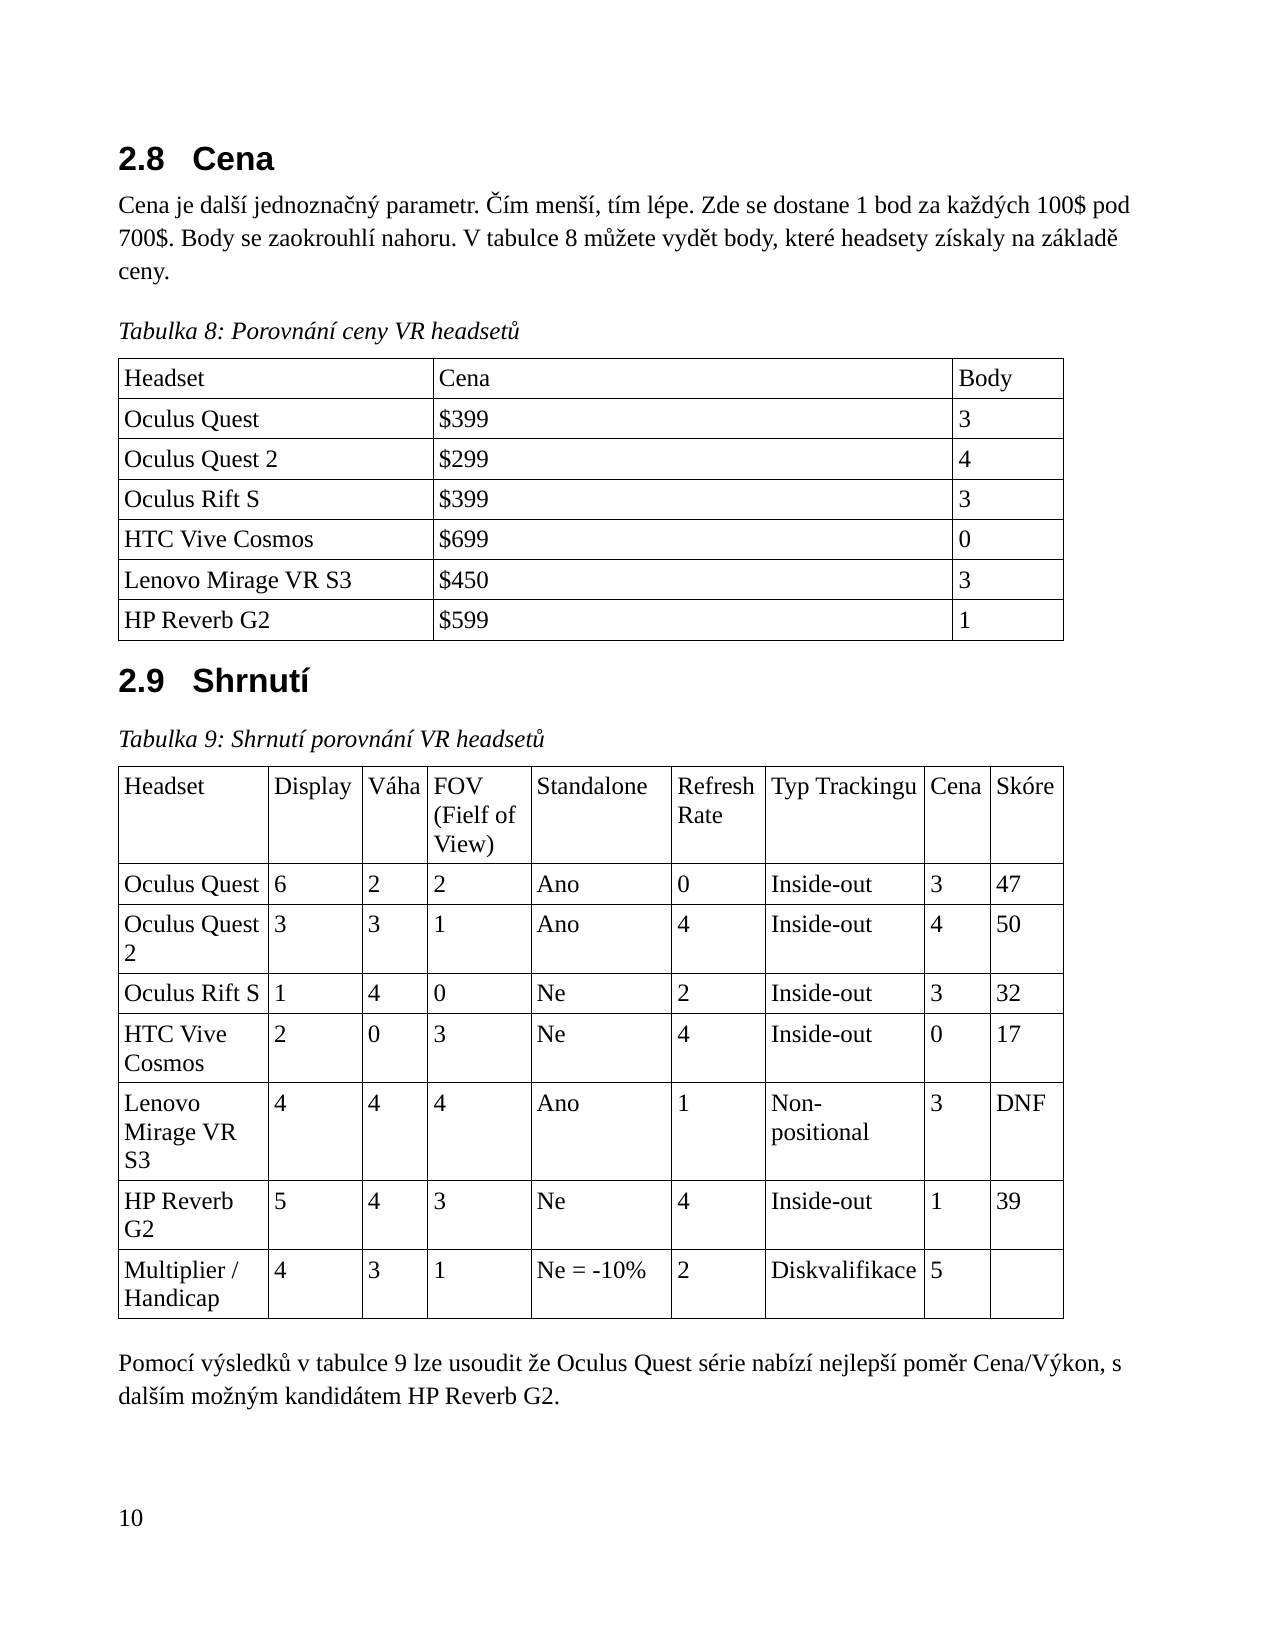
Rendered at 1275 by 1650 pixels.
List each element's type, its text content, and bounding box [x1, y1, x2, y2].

table_cell 3 [925, 864, 990, 904]
table_cell Ne [532, 1014, 671, 1082]
table_cell $599 [434, 600, 952, 640]
table_cell Oculus Quest 2 [119, 905, 268, 973]
table_cell 50 [991, 905, 1063, 973]
table_cell 3 [953, 399, 1063, 438]
table_cell Ano [532, 1083, 671, 1180]
table_cell Oculus Quest [119, 399, 433, 438]
table_cell 1 [428, 1250, 531, 1318]
table_cell Ano [532, 864, 671, 904]
table_cell Inside-out [766, 974, 924, 1013]
table_header Cena [925, 767, 990, 863]
table_cell 4 [428, 1083, 531, 1180]
table_cell 3 [925, 974, 990, 1013]
table_cell $299 [434, 439, 952, 478]
table_cell HTC Vive Cosmos [119, 1014, 268, 1082]
table_cell Diskvalifikace [766, 1250, 924, 1318]
table_cell 0 [428, 974, 531, 1013]
table_cell 3 [363, 1250, 427, 1318]
table_cell Oculus Rift S [119, 974, 268, 1013]
table_cell Ano [532, 905, 671, 973]
table_cell 0 [363, 1014, 427, 1082]
table_cell Ne = -10% [532, 1250, 671, 1318]
table_cell 1 [269, 974, 362, 1013]
table_cell 5 [925, 1250, 990, 1318]
text Cena je další jednoznačný parametr. Čím menší, tím lépe. Zde se dostane 1 bod za každých 100$ pod 700$. Body se zaokrouhlí nahoru. V tabulce 8 můžete vydět body, které headsety získaly na základě ceny. [118, 190, 1157, 285]
text Tabulka 9: Shrnutí porovnání VR headsetů [118, 724, 1157, 753]
table_cell 39 [991, 1181, 1063, 1249]
table_cell HP Reverb G2 [119, 1181, 268, 1249]
table_cell 4 [269, 1083, 362, 1180]
table_cell $399 [434, 480, 952, 519]
table_cell Ne [532, 1181, 671, 1249]
table_cell 2 [672, 974, 765, 1013]
table_cell 1 [428, 905, 531, 973]
table_header Display [269, 767, 362, 863]
table_cell HTC Vive Cosmos [119, 520, 433, 559]
table_cell 4 [953, 439, 1063, 478]
table_cell Inside-out [766, 1014, 924, 1082]
table_cell Multiplier / Handicap [119, 1250, 268, 1318]
table_cell 4 [672, 1181, 765, 1249]
table_cell Non-positional [766, 1083, 924, 1180]
table_cell 6 [269, 864, 362, 904]
table_cell 3 [428, 1014, 531, 1082]
table_cell Lenovo Mirage VR S3 [119, 560, 433, 599]
table_cell Inside-out [766, 905, 924, 973]
table_cell $399 [434, 399, 952, 438]
table_cell 4 [269, 1250, 362, 1318]
table_cell 3 [363, 905, 427, 973]
table_cell $450 [434, 560, 952, 599]
table_cell 3 [953, 480, 1063, 519]
table_cell 1 [953, 600, 1063, 640]
table_cell Lenovo Mirage VR S3 [119, 1083, 268, 1180]
table_cell 3 [269, 905, 362, 973]
table_header Skóre [991, 767, 1063, 863]
table_cell 2 [363, 864, 427, 904]
table_cell $699 [434, 520, 952, 559]
table_cell 5 [269, 1181, 362, 1249]
table_cell 1 [672, 1083, 765, 1180]
table_cell HP Reverb G2 [119, 600, 433, 640]
table_cell Oculus Quest 2 [119, 439, 433, 478]
table_cell Oculus Rift S [119, 480, 433, 519]
table_header Refresh Rate [672, 767, 765, 863]
table_cell Ne [532, 974, 671, 1013]
text Pomocí výsledků v tabulce 9 lze usoudit že Oculus Quest série nabízí nejlepší poměr Cena/Výkon, s dalším možným kandidátem HP Reverb G2. [118, 1348, 1157, 1410]
table_header FOV (Fielf of View) [428, 767, 531, 863]
table_header Standalone [532, 767, 671, 863]
table_header Cena [434, 359, 952, 398]
table_cell 2 [269, 1014, 362, 1082]
table_cell 17 [991, 1014, 1063, 1082]
table_cell 4 [672, 1014, 765, 1082]
table_cell 2 [428, 864, 531, 904]
subtitle Shrnutí [118, 661, 1157, 699]
table_cell DNF [991, 1083, 1063, 1180]
table_cell 4 [672, 905, 765, 973]
subtitle Cena [118, 139, 1157, 178]
table_cell 4 [363, 1181, 427, 1249]
table_cell Inside-out [766, 864, 924, 904]
text Tabulka 8: Porovnání ceny VR headsetů [118, 316, 1157, 345]
table_header Body [953, 359, 1063, 398]
table_cell Inside-out [766, 1181, 924, 1249]
table_cell 3 [428, 1181, 531, 1249]
table_cell 4 [925, 905, 990, 973]
table_cell 47 [991, 864, 1063, 904]
table_cell 32 [991, 974, 1063, 1013]
table_cell 0 [672, 864, 765, 904]
table_cell 0 [925, 1014, 990, 1082]
table_cell 3 [925, 1083, 990, 1180]
table_cell 1 [925, 1181, 990, 1249]
table_header Headset [119, 767, 268, 863]
table_header Typ Trackingu [766, 767, 924, 863]
table_cell 4 [363, 1083, 427, 1180]
table_cell 3 [953, 560, 1063, 599]
table_cell [991, 1250, 1063, 1318]
table_cell 0 [953, 520, 1063, 559]
table_header Váha [363, 767, 427, 863]
table_cell 2 [672, 1250, 765, 1318]
table_cell Oculus Quest [119, 864, 268, 904]
table_cell 4 [363, 974, 427, 1013]
table_header Headset [119, 359, 433, 398]
